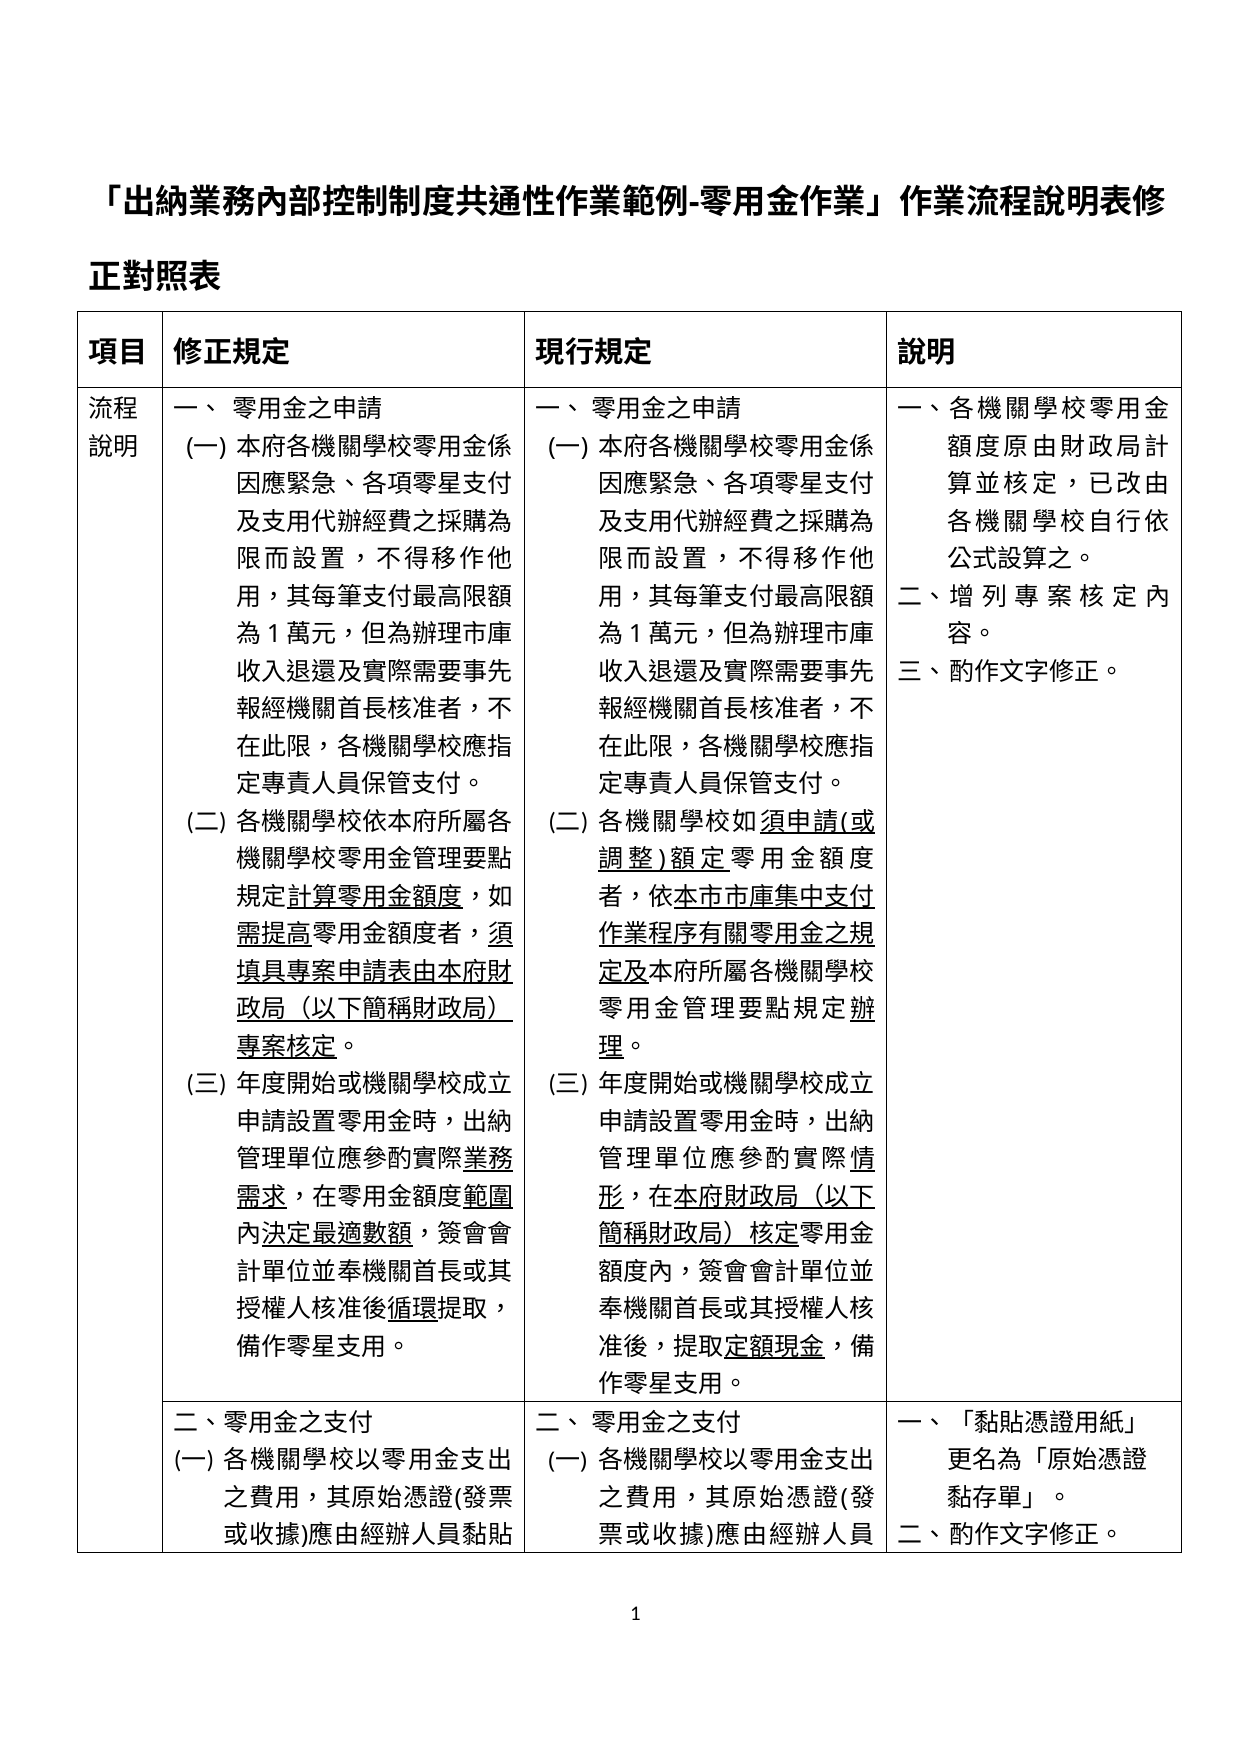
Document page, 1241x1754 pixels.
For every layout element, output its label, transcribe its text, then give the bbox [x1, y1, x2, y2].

table_cell 二、零用金之支付 各機關學校以零用金支出之費用，其原始憑證(發票或收據)應由經辦人員黏貼 [163, 1402, 524, 1552]
table_header 項目 [78, 312, 162, 387]
table_cell 各機關學校零用金額度原由財政局計算並核定，已改由各機關學校自行依公式設算之。 增列專案核定內容。 酌作文字修正。 [887, 388, 1181, 1401]
table_cell 二、 零用金之支付 各機關學校以零用金支出之費用，其原始憑證(發票或收據)應由經辦人員 [525, 1402, 886, 1552]
table_cell 流程說明 [78, 388, 162, 1552]
text 「出納業務內部控制制度共通性作業範例-零用金作業」作業流程說明表修正對照表 [89, 161, 1181, 311]
table_header 現行規定 [525, 312, 886, 387]
table_cell 一、 零用金之申請 本府各機關學校零用金係因應緊急、各項零星支付及支用代辦經費之採購為限而設置，不得移作他用，其每筆支付最高限額為1萬元，但為辦理市庫收入退還及實際需要事先報經機關首長核准者，不在此限，各機關學校應指定專責人員保管支付。 各機關學校如須申請(或調整)額定零用金額度者，依本市市庫集中支付作業程序有關零用金之規定及本府所屬各機關學校零用金管理要點規定辦理。 年度開始或機關學校成立申請設置零用金時，出納管理單位應參酌實際情形，在本府財政局（以下簡稱財政局）核定零用金額度內，簽會會計單位並奉機關首長或其授權人核准後，提取定額現金，備作零星支用。 [525, 388, 886, 1401]
table_header 說明 [887, 312, 1181, 387]
table_header 修正規定 [163, 312, 524, 387]
table_cell 零用金之申請 本府各機關學校零用金係因應緊急、各項零星支付及支用代辦經費之採購為限而設置，不得移作他用，其每筆支付最高限額為1萬元，但為辦理市庫收入退還及實際需要事先報經機關首長核准者，不在此限，各機關學校應指定專責人員保管支付。 各機關學校依本府所屬各機關學校零用金管理要點規定計算零用金額度，如需提高零用金額度者，須填具專案申請表由本府財政局（以下簡稱財政局）專案核定。 年度開始或機關學校成立申請設置零用金時，出納管理單位應參酌實際業務需求，在零用金額度範圍內決定最適數額，簽會會計單位並奉機關首長或其授權人核准後循環提取，備作零星支用。 [163, 388, 524, 1401]
table_cell 「黏貼憑證用紙」更名為「原始憑證黏存單」。 酌作文字修正。 [887, 1402, 1181, 1552]
